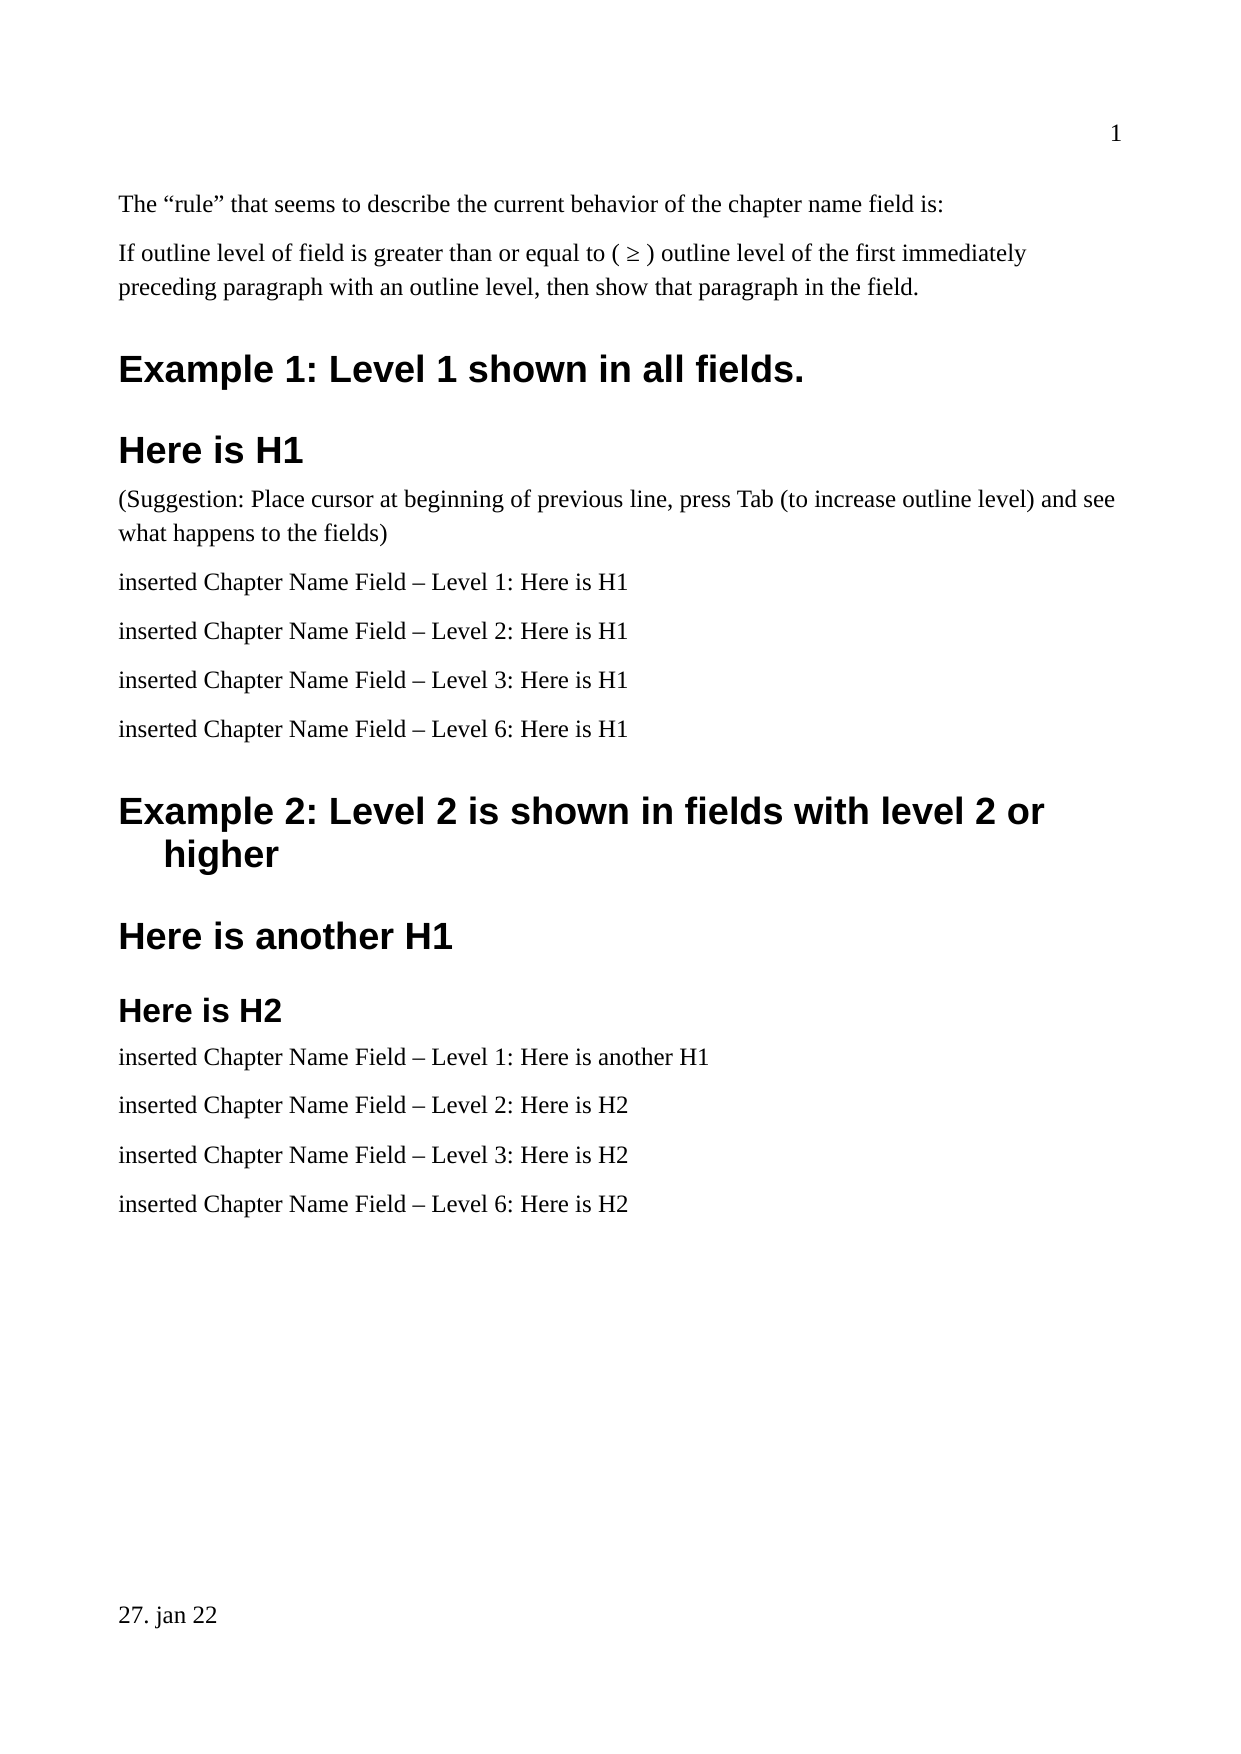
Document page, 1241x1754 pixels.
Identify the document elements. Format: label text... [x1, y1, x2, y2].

subtitle Here is H2 [118, 990, 1122, 1029]
text inserted Chapter Name Field – Level 3: Here is H2 [118, 1140, 1122, 1168]
text inserted Chapter Name Field – Level 2: Here is H2 [118, 1091, 1122, 1119]
subtitle Example 1: Level 1 shown in all fields. [118, 347, 1122, 390]
text inserted Chapter Name Field – Level 3: Here is H1 [118, 666, 1122, 694]
text If outline level of field is greater than or equal to ( ≥ ) outline level of the first immediately preceding paragraph with an outline level, then show that paragraph in the field. [118, 238, 1122, 301]
text inserted Chapter Name Field – Level 6: Here is H2 [118, 1189, 1122, 1217]
text inserted Chapter Name Field – Level 2: Here is H1 [118, 616, 1122, 645]
text The “rule” that seems to describe the current behavior of the chapter name field is: [118, 189, 1122, 218]
text inserted Chapter Name Field – Level 1: Here is H1 [118, 567, 1122, 596]
text inserted Chapter Name Field – Level 1: Here is another H1 [118, 1042, 1122, 1070]
subtitle Here is another H1 [118, 913, 1122, 957]
subtitle Example 2: Level 2 is shown in fields with level 2 or higher [118, 789, 1122, 876]
text (Suggestion: Place cursor at beginning of previous line, press Tab (to increase outline level) and see what happens to the fields) [118, 484, 1122, 547]
subtitle Here is H1 [118, 428, 1122, 471]
text inserted Chapter Name Field – Level 6: Here is H1 [118, 714, 1122, 743]
